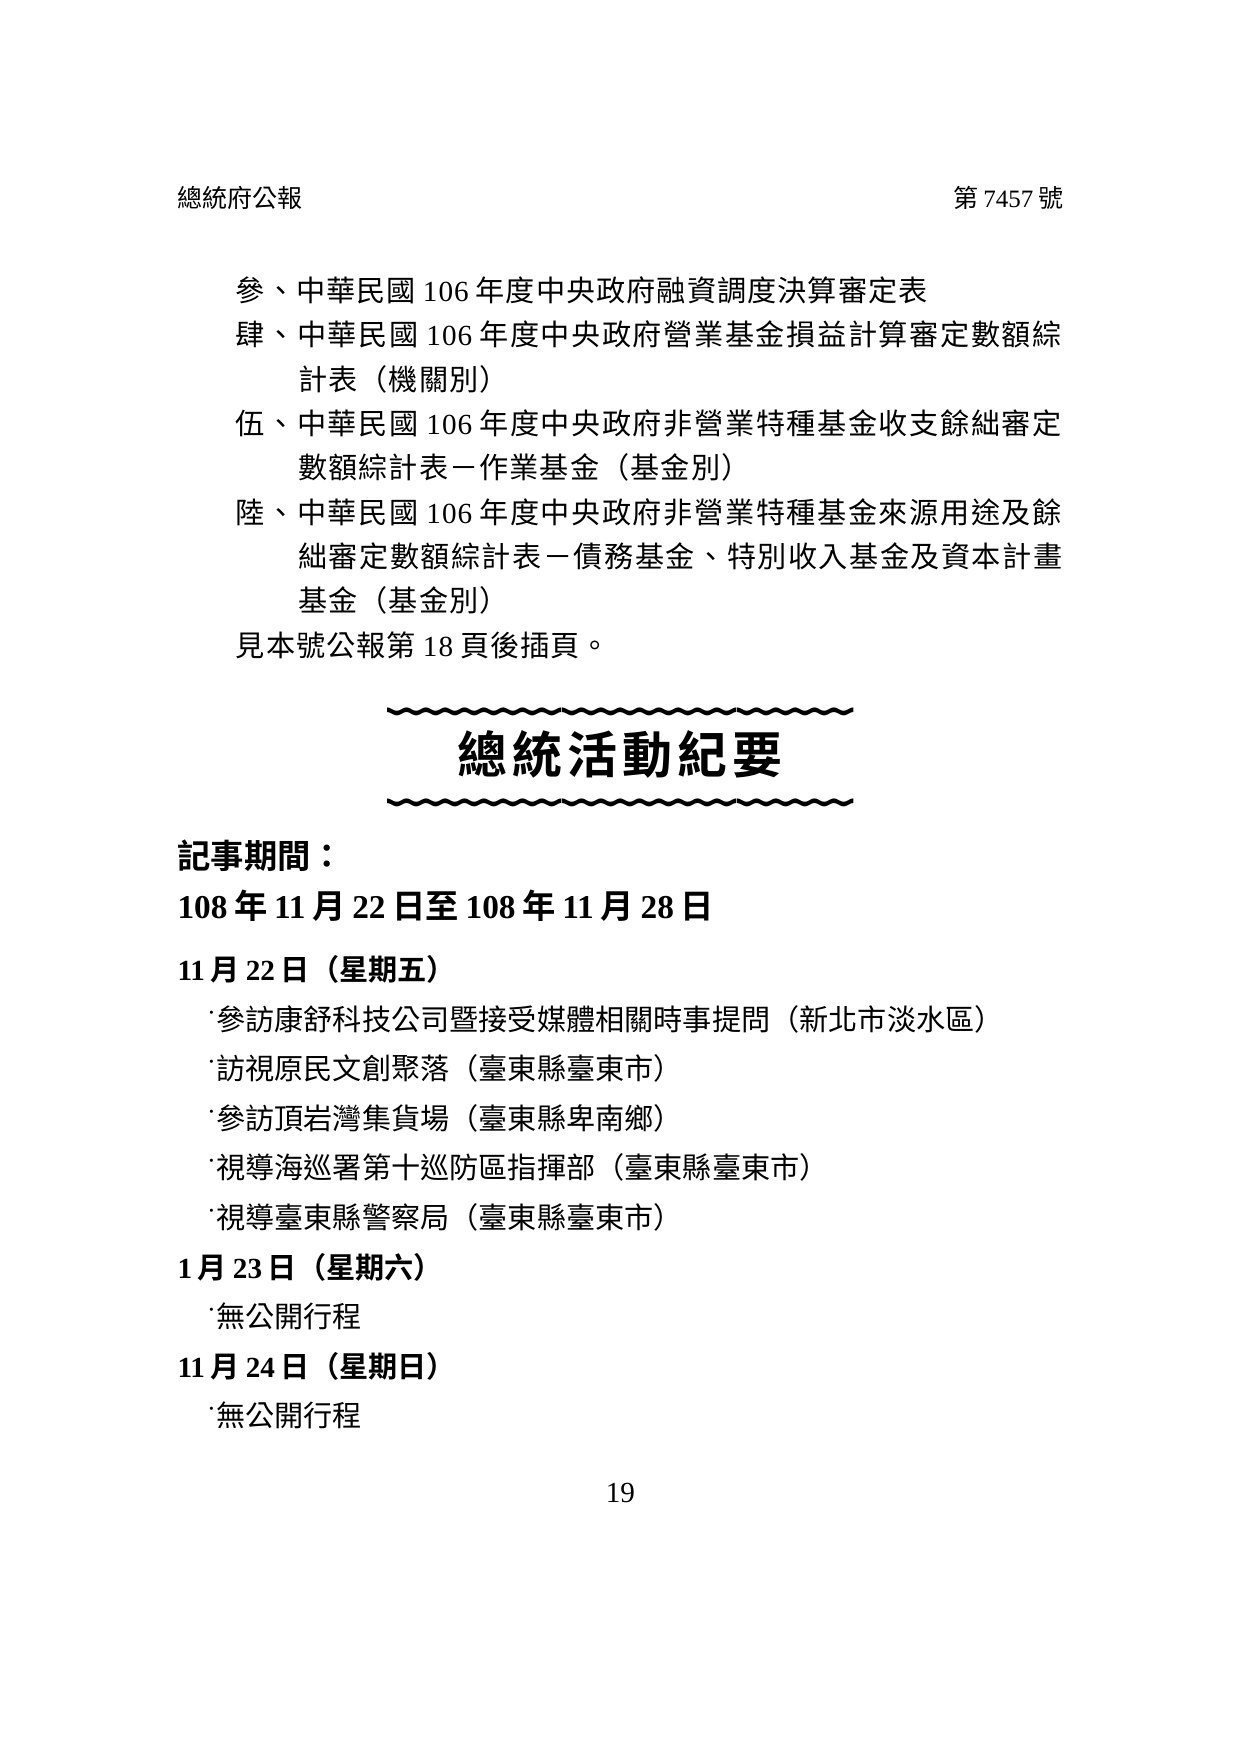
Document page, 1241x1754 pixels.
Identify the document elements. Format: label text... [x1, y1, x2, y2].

text 記事期間： [177, 829, 1063, 879]
text ˙視導海巡署第十巡防區指揮部（臺東縣臺東市） [206, 1139, 1063, 1189]
text ˙無公開行程 [206, 1387, 1063, 1437]
text 11月22日（星期五） [177, 941, 1063, 991]
text 108年11月22日至108年11月28日 [177, 879, 1063, 928]
text ﹏﹏﹏﹏﹏﹏﹏﹏ [177, 690, 1063, 715]
text ˙參訪頂岩灣集貨場（臺東縣卑南鄉） [206, 1090, 1063, 1139]
text 肆、中華民國106年度中央政府營業基金損益計算審定數額綜計表（機關別） [236, 310, 1063, 399]
text 伍、中華民國106年度中央政府非營業特種基金收支餘絀審定數額綜計表－作業基金（基金別） [236, 399, 1063, 488]
text 陸、中華民國106年度中央政府非營業特種基金來源用途及餘絀審定數額綜計表－債務基金、特別收入基金及資本計畫基金（基金別） [236, 488, 1063, 621]
text ˙無公開行程 [206, 1288, 1063, 1338]
text 見本號公報第18頁後插頁。 [236, 621, 1063, 665]
text ˙視導臺東縣警察局（臺東縣臺東市） [206, 1189, 1063, 1238]
text ﹏﹏﹏﹏﹏﹏﹏﹏ [177, 788, 1063, 804]
text ˙參訪康舒科技公司暨接受媒體相關時事提問（新北市淡水區） [206, 991, 1063, 1040]
text ˙訪視原民文創聚落（臺東縣臺東市） [206, 1040, 1063, 1090]
text 參、中華民國106年度中央政府融資調度決算審定表 [236, 266, 1063, 310]
text 1月23日（星期六） [177, 1238, 1063, 1288]
text 總統活動紀要 [177, 715, 1063, 788]
text 11月24日（星期日） [177, 1338, 1063, 1387]
